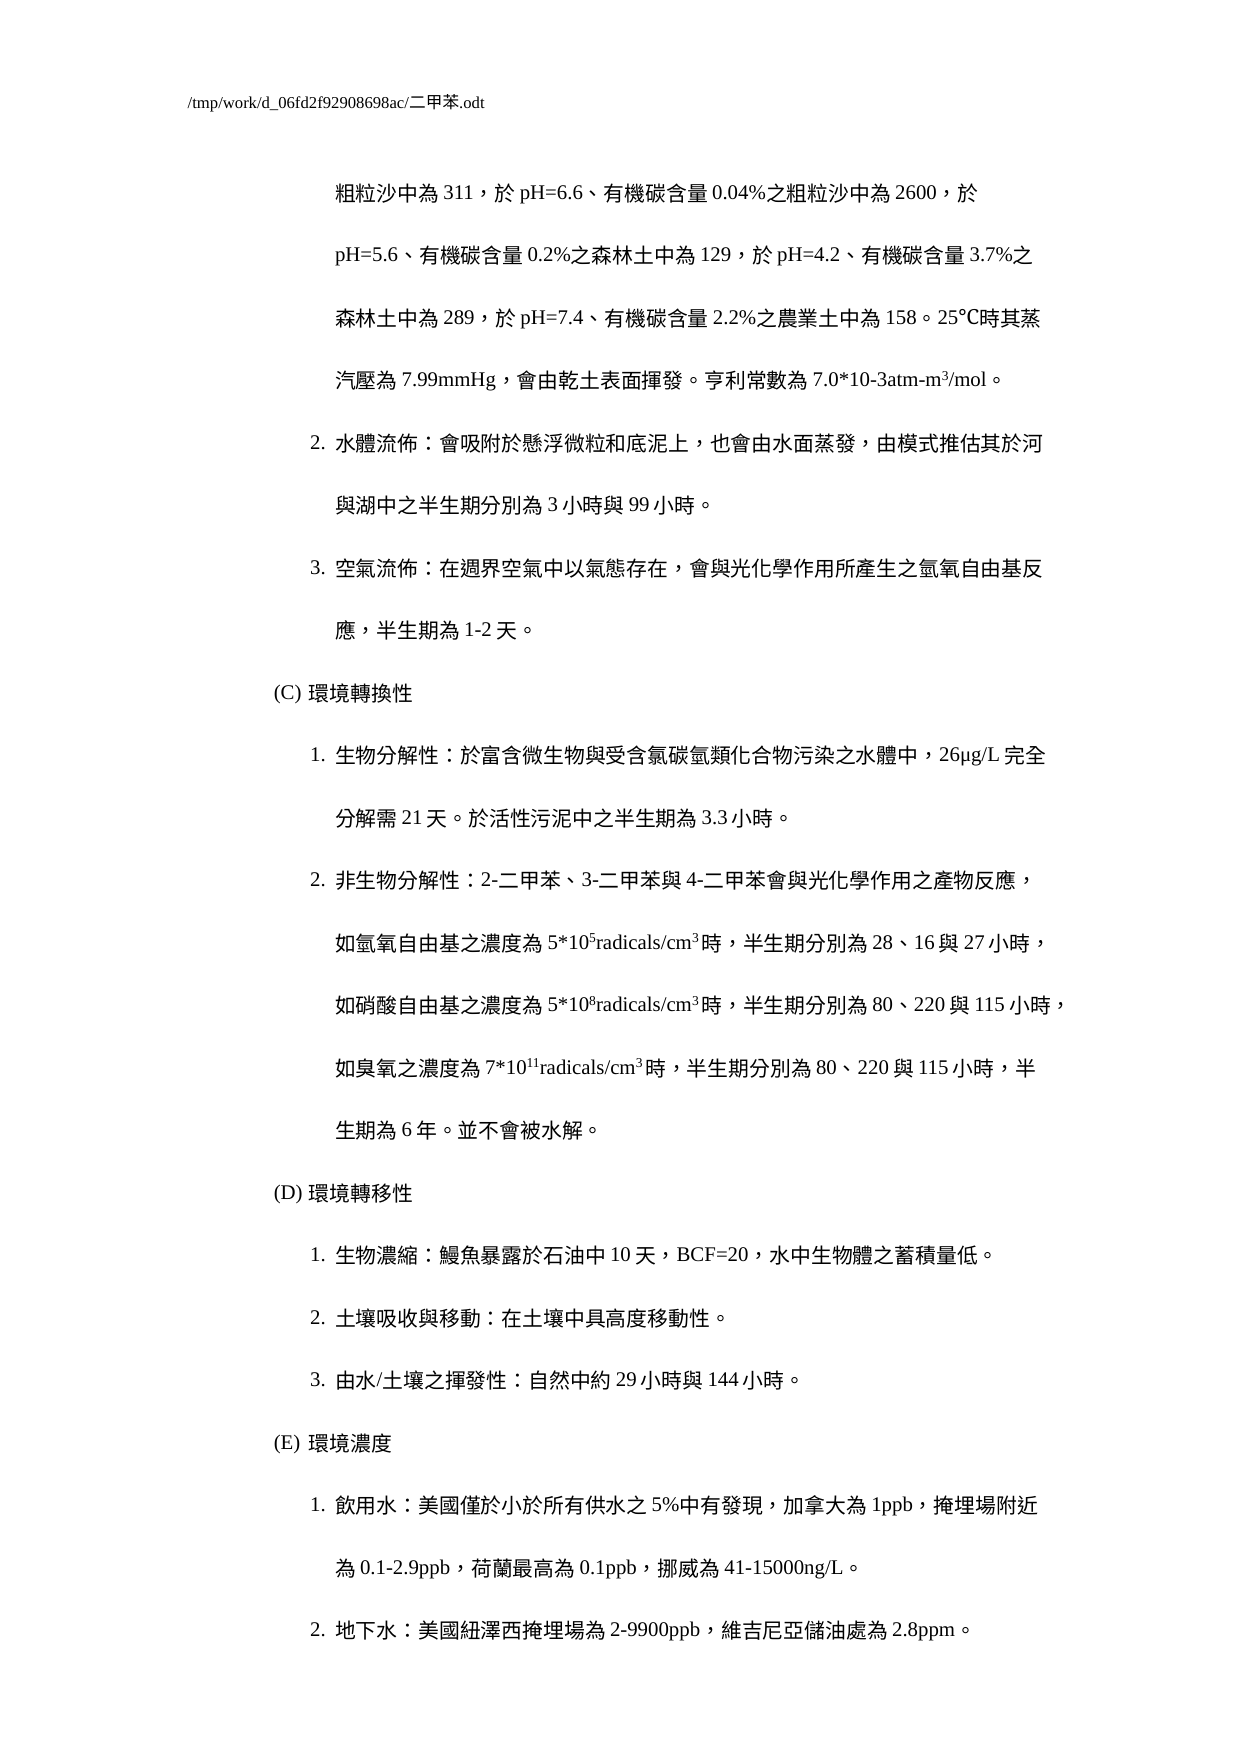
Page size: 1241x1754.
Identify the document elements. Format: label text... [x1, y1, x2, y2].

text 粗粒沙中為311，於pH=6.6、有機碳含量0.04%之粗粒沙中為2600，於pH=5.6、有機碳含量0.2%之森林土中為129，於pH=4.2、有機碳含量3.7%之森林土中為289，於pH=7.4、有機碳含量2.2%之農業土中為158。25℃時其蒸汽壓為7.99mmHg，會由乾土表面揮發。亨利常數為7.0*10-3atm-m3/mol。 [310, 150, 1053, 400]
text (D) 環境轉移性 [273, 1150, 1053, 1213]
text 2. 土壤吸收與移動：在土壤中具高度移動性。 [310, 1275, 1053, 1338]
text 2. 地下水：美國紐澤西掩埋場為2-9900ppb，維吉尼亞儲油處為2.8ppm。 [310, 1588, 1053, 1650]
text 2. 水體流佈：會吸附於懸浮微粒和底泥上，也會由水面蒸發，由模式推估其於河與湖中之半生期分別為3小時與99小時。 [310, 400, 1053, 525]
text 1. 生物濃縮：鰻魚暴露於石油中10天，BCF=20，水中生物體之蓄積量低。 [310, 1213, 1053, 1275]
text 3. 由水/土壤之揮發性：自然中約29小時與144小時。 [310, 1338, 1053, 1400]
text 2. 非生物分解性：2-二甲苯、3-二甲苯與4-二甲苯會與光化學作用之產物反應，如氫氧自由基之濃度為5*105radicals/cm3時，半生期分別為28、16與27小時，如硝酸自由基之濃度為5*108radicals/cm3時，半生期分別為80、220與115小時，如臭氧之濃度為7*1011radicals/cm3時，半生期分別為80、220與115小時，半生期為6年。並不會被水解。 [310, 838, 1053, 1150]
text (C) 環境轉換性 [273, 650, 1053, 713]
text (E) 環境濃度 [273, 1400, 1053, 1463]
text 3. 空氣流佈：在週界空氣中以氣態存在，會與光化學作用所產生之氫氧自由基反應，半生期為1-2天。 [310, 525, 1053, 650]
text 1. 飲用水：美國僅於小於所有供水之5%中有發現，加拿大為1ppb，掩埋場附近為0.1-2.9ppb，荷蘭最高為0.1ppb，挪威為41-15000ng/L。 [310, 1463, 1053, 1588]
text 1. 生物分解性：於富含微生物與受含氯碳氫類化合物污染之水體中，26μg/L完全分解需21天。於活性污泥中之半生期為3.3小時。 [310, 713, 1053, 838]
